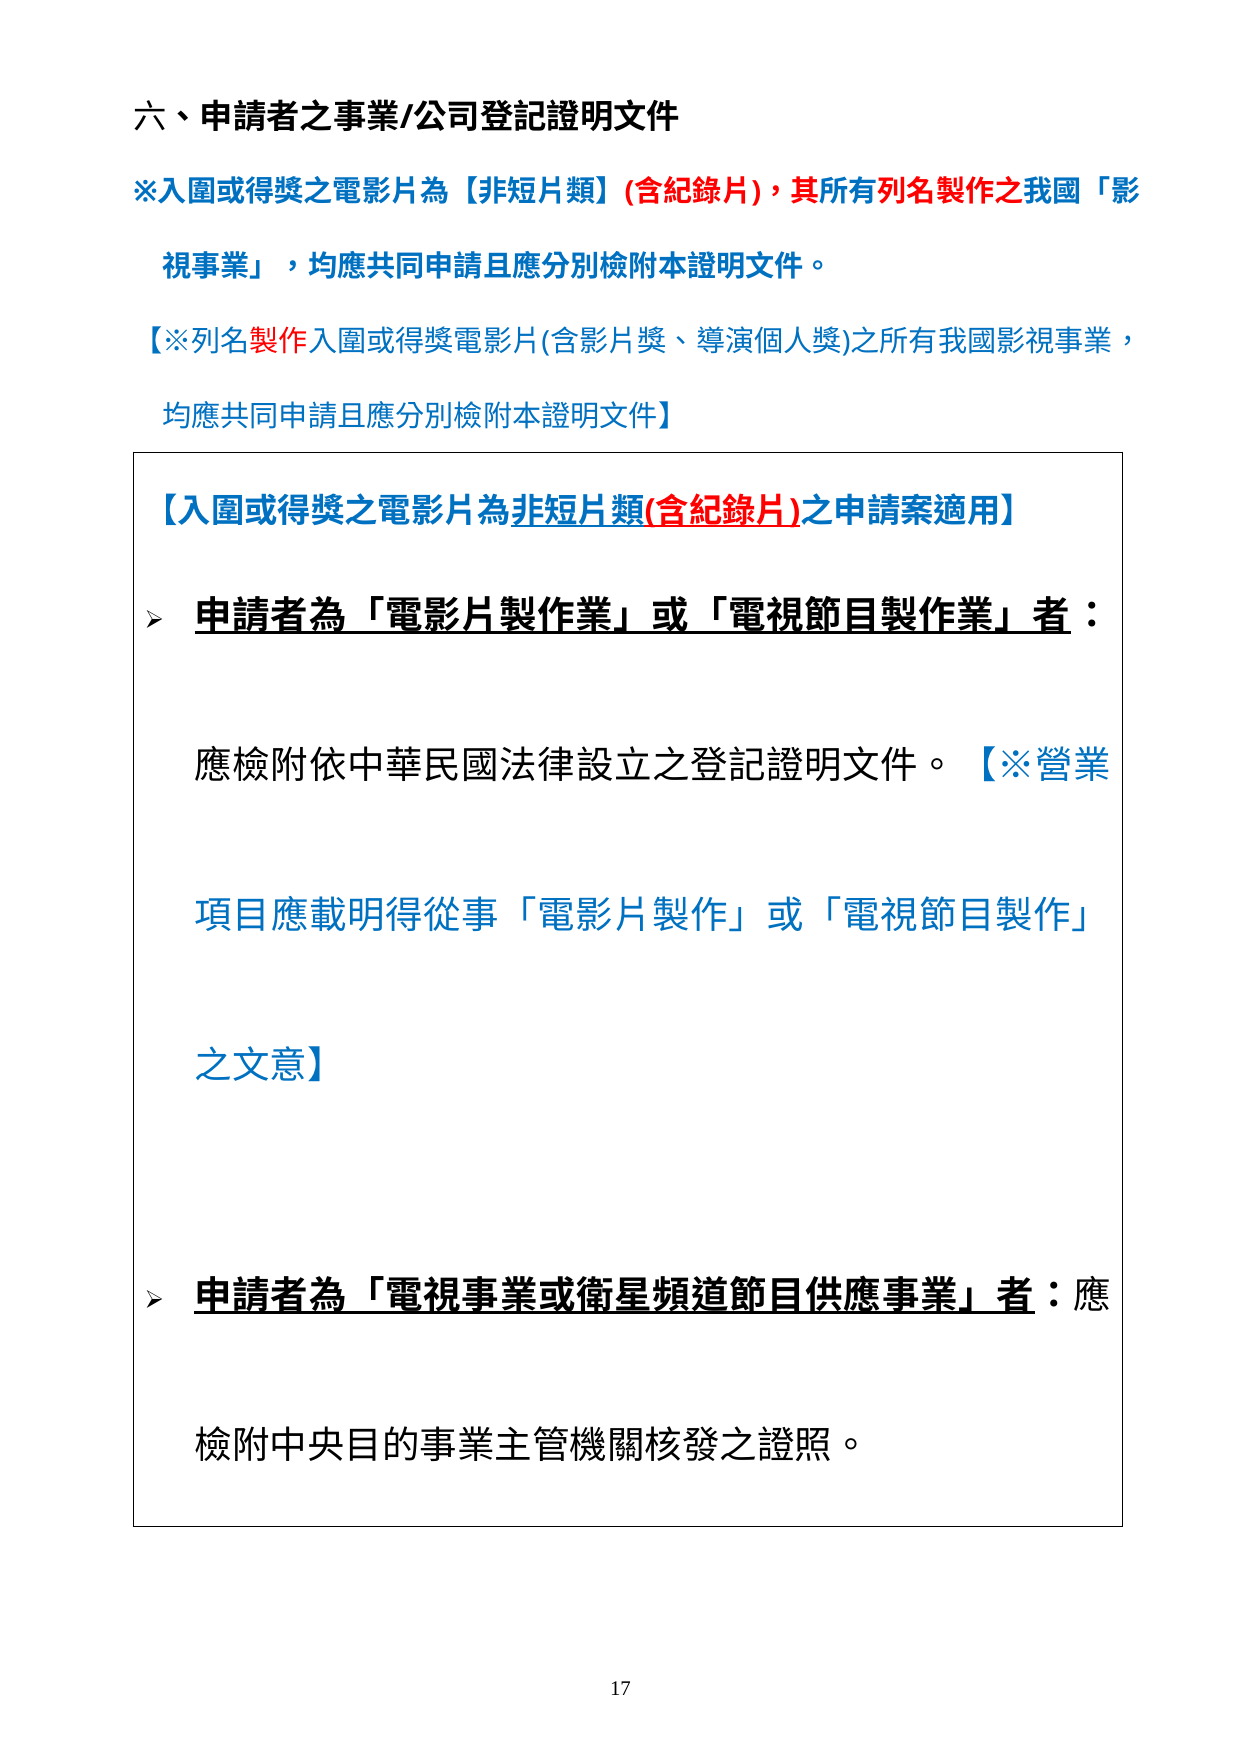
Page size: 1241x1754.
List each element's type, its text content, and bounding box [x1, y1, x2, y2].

text 【※列名製作入圍或得獎電影片(含影片獎、導演個人獎)之所有我國影視事業，均應共同申請且應分別檢附本證明文件】 [133, 302, 1152, 452]
text 六、申請者之事業/公司登記證明文件 [133, 77, 1152, 152]
table_header 【入圍或得獎之電影片為非短片類(含紀錄片)之申請案適用】 申請者為「電影片製作業」或「電視節目製作業」者：應檢附依中華民國法律設立之登記證明文件。【※營業項目應載明得從事「電影片製作」或「電視節目製作」之文意】 申請者為「電視事業或衛星頻道節目供應事業」者：應檢附中央目的事業主管機關核發之證照。 [134, 453, 1122, 1526]
text ※入圍或得獎之電影片為【非短片類】(含紀錄片)，其所有列名製作之我國「影視事業」，均應共同申請且應分別檢附本證明文件。 [133, 152, 1152, 302]
